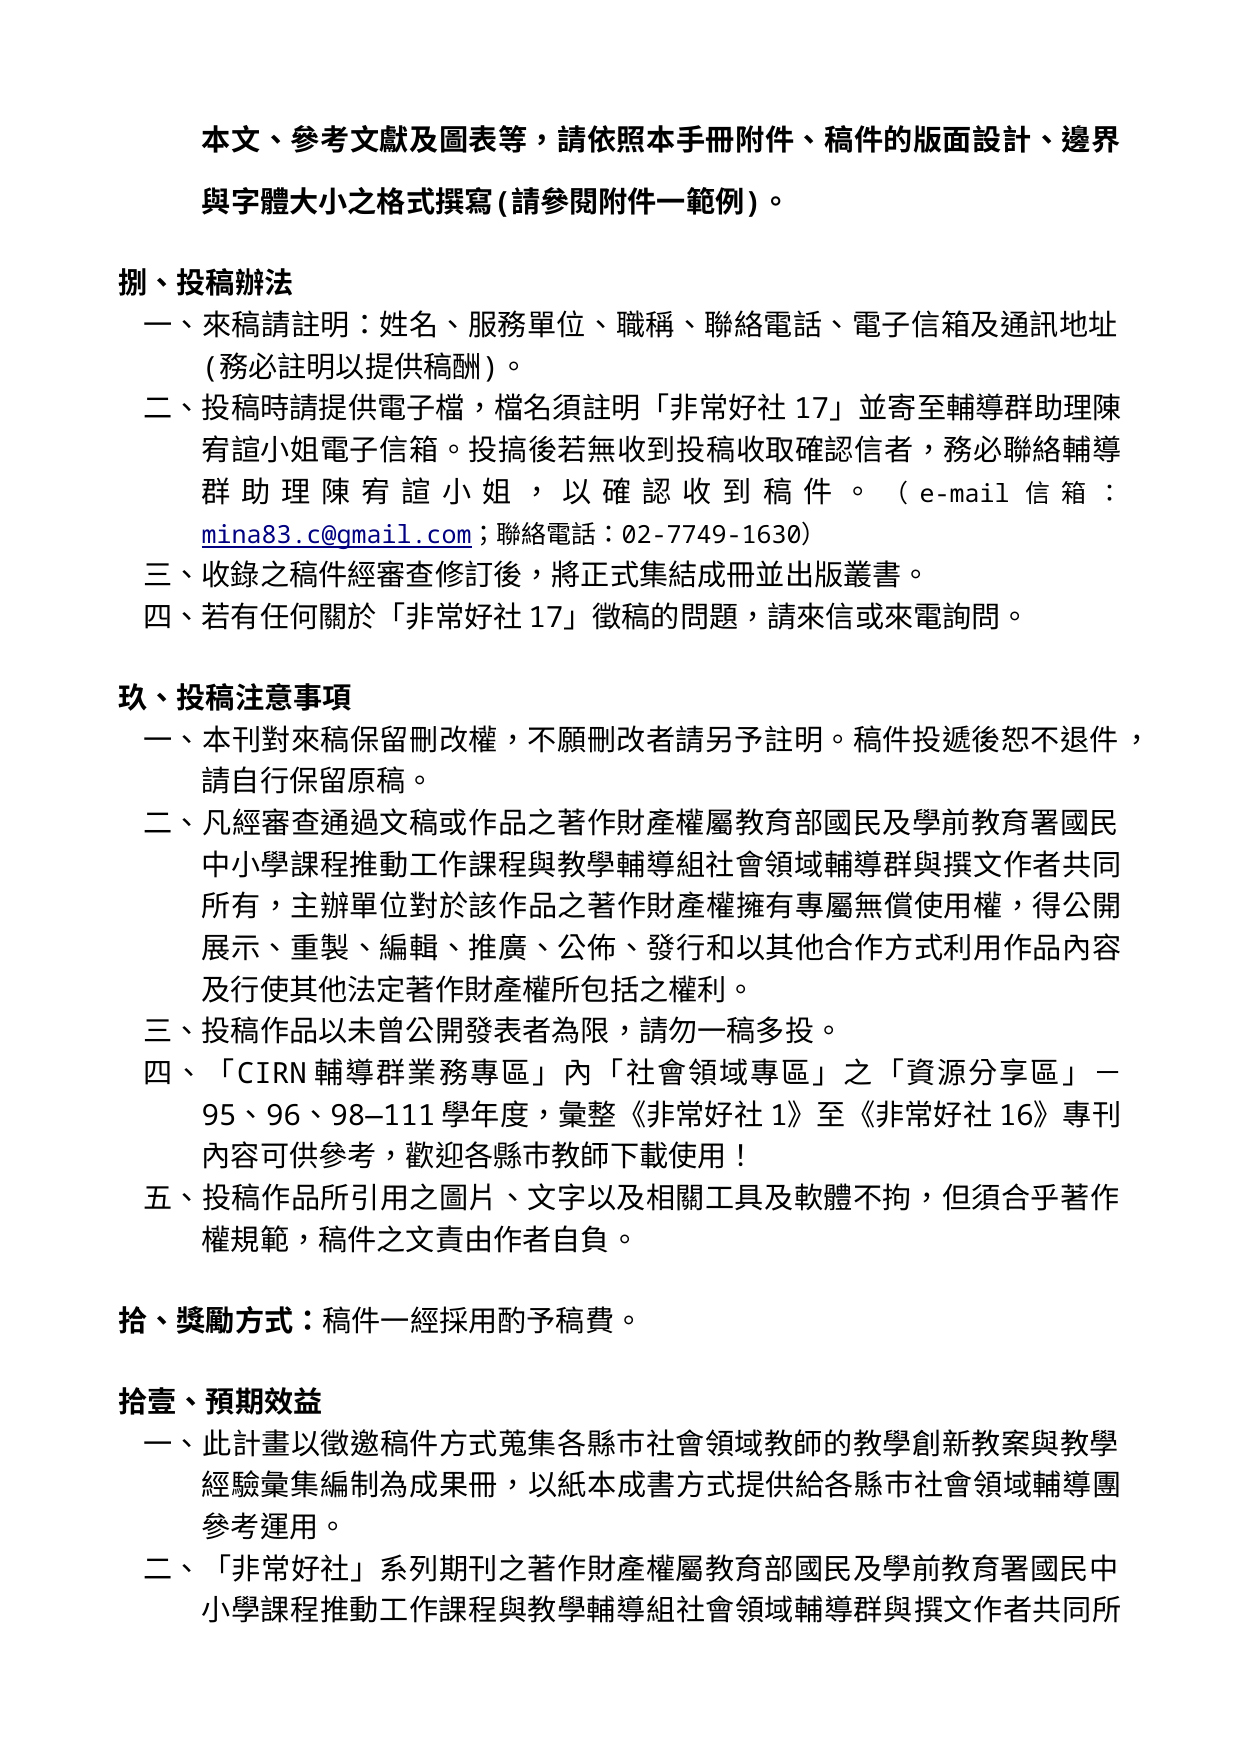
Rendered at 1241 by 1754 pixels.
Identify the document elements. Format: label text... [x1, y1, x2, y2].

text 二、凡經審查通過文稿或作品之著作財產權屬教育部國民及學前教育署國民中小學課程推動工作課程與教學輔導組社會領域輔導群與撰文作者共同所有，主辦單位對於該作品之著作財產權擁有專屬無償使用權，得公開展示、重製、編輯、推廣、公佈、發行和以其他合作方式利用作品內容及行使其他法定著作財產權所包括之權利。 [143, 800, 1122, 1008]
text 三、收錄之稿件經審查修訂後，將正式集結成冊並出版叢書。 [143, 552, 1122, 594]
text 四、若有任何關於「非常好社17」徵稿的問題，請來信或來電詢問。 [143, 594, 1122, 635]
text 二、投稿時請提供電子檔，檔名須註明「非常好社17」並寄至輔導群助理陳宥諠小姐電子信箱。投搞後若無收到投稿收取確認信者，務必聯絡輔導群助理陳宥諠小姐，以確認收到稿件。（e-mail信箱：mina83.c@gmail.com；聯絡電話：02-7749-1630） [143, 385, 1122, 552]
text 二、「非常好社」系列期刊之著作財產權屬教育部國民及學前教育署國民中小學課程推動工作課程與教學輔導組社會領域輔導群與撰文作者共同所 [143, 1546, 1122, 1629]
text 拾壹、預期效益 [118, 1358, 1122, 1421]
text 本文、參考文獻及圖表等，請依照本手冊附件、稿件的版面設計、邊界與字體大小之格式撰寫(請參閱附件一範例)。 [143, 96, 1122, 221]
text 捌、投稿辦法 [118, 239, 1122, 302]
text 拾、獎勵方式：稿件一經採用酌予稿費。 [118, 1277, 1122, 1339]
text 玖、投稿注意事項 [118, 654, 1122, 717]
text 一、本刊對來稿保留刪改權，不願刪改者請另予註明。稿件投遞後恕不退件，請自行保留原稿。 [143, 717, 1122, 800]
text 三、投稿作品以未曾公開發表者為限，請勿一稿多投。 [143, 1008, 1122, 1050]
text 五、投稿作品所引用之圖片、文字以及相關工具及軟體不拘，但須合乎著作權規範，稿件之文責由作者自負。 [143, 1175, 1122, 1258]
text 一、此計畫以徵邀稿件方式蒐集各縣巿社會領域教師的教學創新教案與教學經驗彙集編制為成果冊，以紙本成書方式提供給各縣巿社會領域輔導團參考運用。 [143, 1421, 1122, 1546]
text 四、「CIRN輔導群業務專區」內「社會領域專區」之「資源分享區」－95、96、98—111學年度，彙整《非常好社1》至《非常好社16》專刊內容可供參考，歡迎各縣巿教師下載使用！ [143, 1050, 1122, 1175]
text 一、來稿請註明：姓名、服務單位、職稱、聯絡電話、電子信箱及通訊地址(務必註明以提供稿酬)。 [143, 302, 1122, 385]
